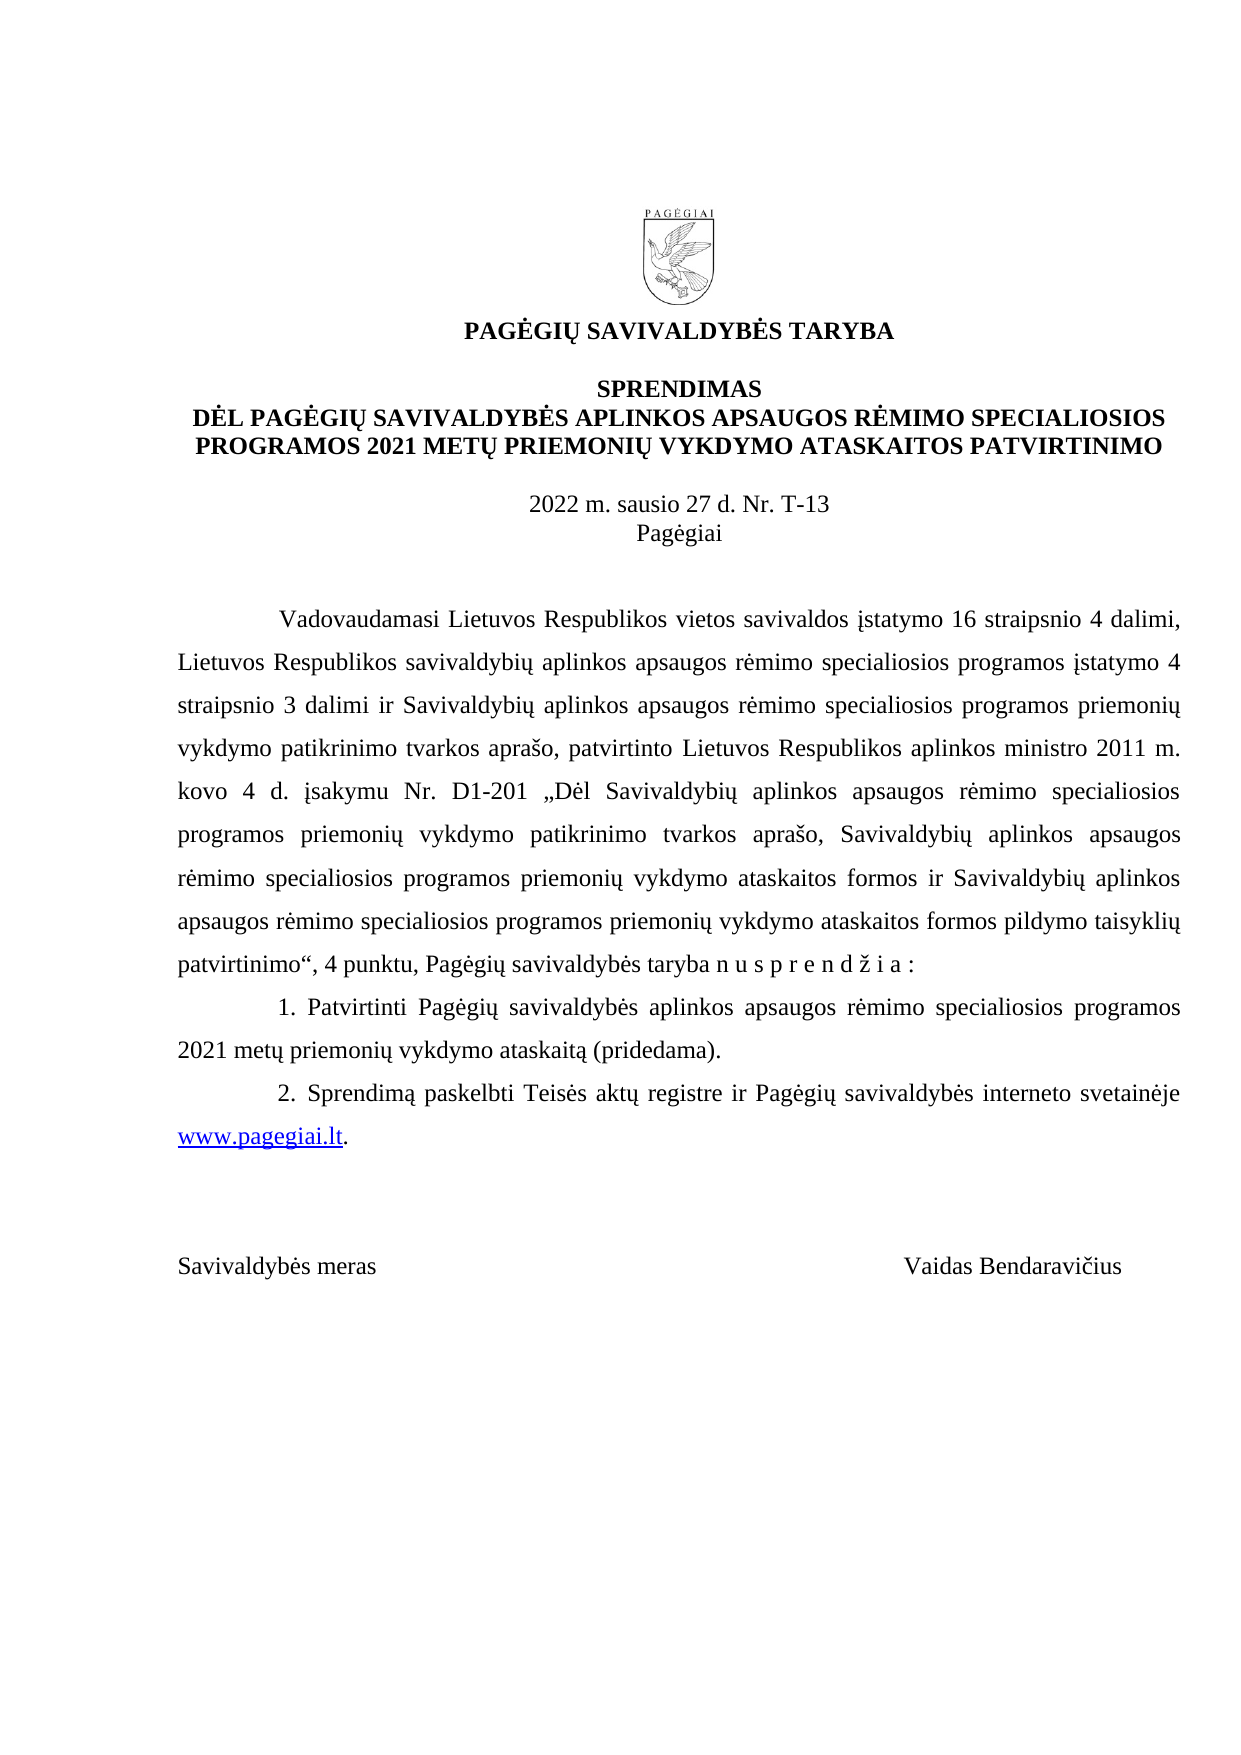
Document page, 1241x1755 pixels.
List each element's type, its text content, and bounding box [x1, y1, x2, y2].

text Pagėgiai [177, 518, 1181, 546]
text sprendimas [177, 374, 1181, 403]
text 1. Patvirtinti Pagėgių savivaldybės aplinkos apsaugos rėmimo specialiosios programos 2021 metų priemonių vykdymo ataskaitą (pridedama). [177, 992, 1181, 1064]
text Vadovaudamasi Lietuvos Respublikos vietos savivaldos įstatymo 16 straipsnio 4 dalimi, Lietuvos Respublikos savivaldybių aplinkos apsaugos rėmimo specialiosios programos įstatymo 4 straipsnio 3 dalimi ir Savivaldybių aplinkos apsaugos rėmimo specialiosios programos priemonių vykdymo patikrinimo tvarkos aprašo, patvirtinto Lietuvos Respublikos aplinkos ministro 2011 m. kovo 4 d. įsakymu Nr. D1-201 „Dėl Savivaldybių aplinkos apsaugos rėmimo specialiosios programos priemonių vykdymo patikrinimo tvarkos aprašo, Savivaldybių aplinkos apsaugos rėmimo specialiosios programos priemonių vykdymo ataskaitos formos ir Savivaldybių aplinkos apsaugos rėmimo specialiosios programos priemonių vykdymo ataskaitos formos pildymo taisyklių patvirtinimo“, 4 punktu, Pagėgių savivaldybės taryba nusprendžia: [177, 604, 1181, 978]
text 2022 m. sausio 27 d. Nr. T-13 [177, 489, 1181, 518]
text Savivaldybės meras Vaidas Bendaravičius [177, 1251, 1181, 1279]
text Pagėgių savivaldybės taryba [177, 316, 1181, 345]
text DĖL PAGĖGIŲ SAVIVALDYBĖS APLINKOS APSAUGOS RĖMIMO SPECIALIOSIOS PROGRAMOS 2021 METŲ PRIEMONIŲ VYKDYMO ATASKAITOS PATVIRTINIMO [177, 403, 1181, 460]
text 2. Sprendimą paskelbti Teisės aktų registre ir Pagėgių savivaldybės interneto svetainėje www.pagegiai.lt. [177, 1078, 1181, 1150]
